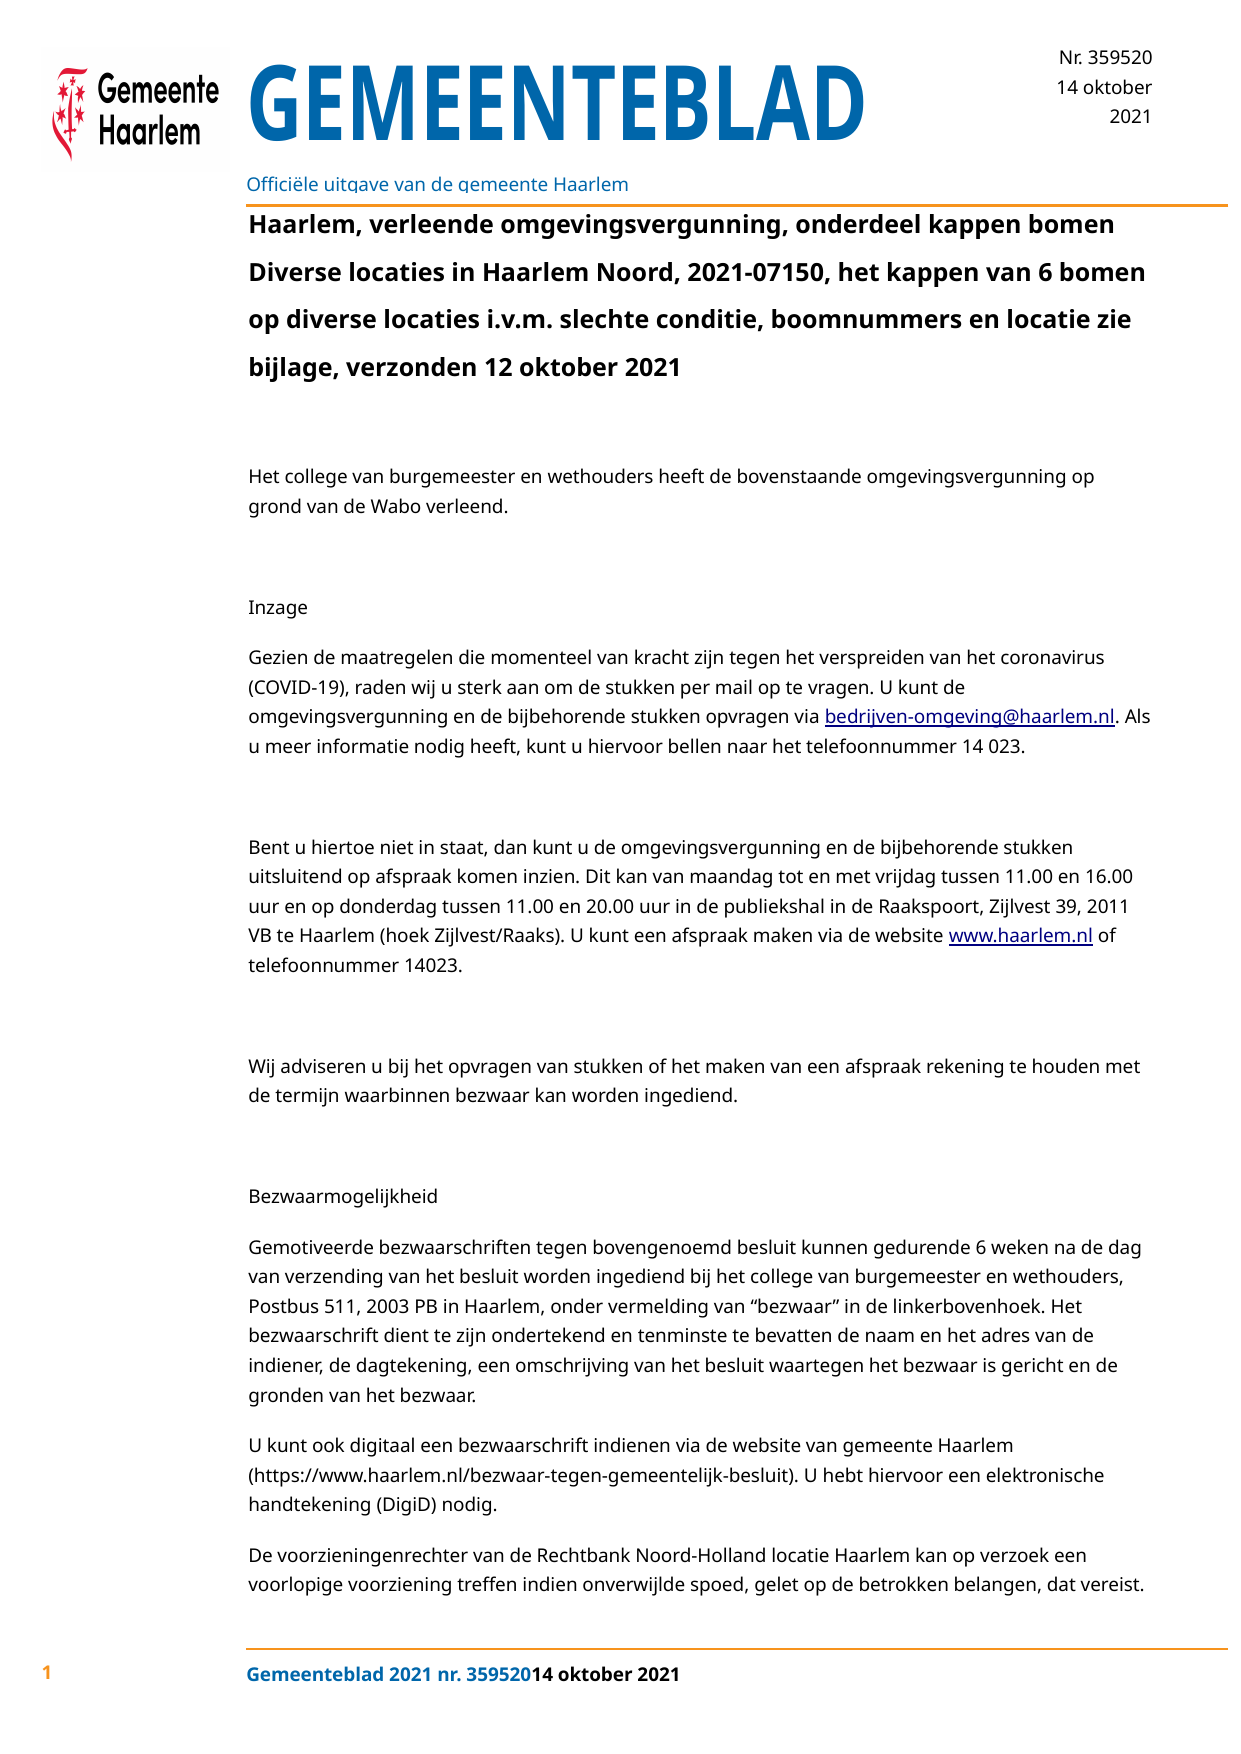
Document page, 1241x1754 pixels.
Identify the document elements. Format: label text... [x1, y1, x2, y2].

text De voorzieningenrechter van de Rechtbank Noord-Holland locatie Haarlem kan op verzoek een voorlopige voorziening treffen indien onverwijlde spoed, gelet op de betrokken belangen, dat vereist. [248, 1542, 1152, 1597]
text Haarlem, verleende omgevingsvergunning, onderdeel kappen bomen Diverse locaties in Haarlem Noord, 2021-07150, het kappen van 6 bomen op diverse locaties i.v.m. slechte conditie, boomnummers en locatie zie bijlage, verzonden 12 oktober 2021 [248, 207, 1152, 384]
text U kunt ook digitaal een bezwaarschrift indienen via de website van gemeente Haarlem (https://www.haarlem.nl/bezwaar-tegen-gemeentelijk-besluit). U hebt hiervoor een elektronische handtekening (DigiD) nodig. [248, 1432, 1152, 1517]
text Het college van burgemeester en wethouders heeft de bovenstaande omgevingsvergunning op grond van de Wabo verleend. [248, 463, 1152, 519]
text Bent u hiertoe niet in staat, dan kunt u de omgevingsvergunning en de bijbehorende stukken uitsluitend op afspraak komen inzien. Dit kan van maandag tot en met vrijdag tussen 11.00 en 16.00 uur en op donderdag tussen 11.00 en 20.00 uur in de publiekshal in de Raakspoort, Zijlvest 39, 2011 VB te Haarlem (hoek Zijlvest/Raaks). U kunt een afspraak maken via de website www.haarlem.nl of telefoonnummer 14023. [248, 834, 1152, 978]
text Gezien de maatregelen die momenteel van kracht zijn tegen het verspreiden van het coronavirus (COVID-19), raden wij u sterk aan om de stukken per mail op te vragen. U kunt de omgevingsvergunning en de bijbehorende stukken opvragen via bedrijven-omgeving@haarlem.nl. Als u meer informatie nodig heeft, kunt u hiervoor bellen naar het telefoonnummer 14 023. [248, 644, 1152, 759]
text Inzage [248, 594, 1152, 620]
text Bezwaarmogelijkheid [248, 1183, 1152, 1209]
text Wij adviseren u bij het opvragen van stukken of het maken van een afspraak rekening te houden met de termijn waarbinnen bezwaar kan worden ingediend. [248, 1053, 1152, 1108]
picture [41, 47, 231, 172]
text Gemotiveerde bezwaarschriften tegen bovengenoemd besluit kunnen gedurende 6 weken na de dag van verzending van het besluit worden ingediend bij het college van burgemeester en wethouders, Postbus 511, 2003 PB in Haarlem, onder vermelding van “bezwaar” in de linkerbovenhoek. Het bezwaarschrift dient te zijn ondertekend en tenminste te bevatten de naam en het adres van de indiener, de dagtekening, een omschrijving van het besluit waartegen het bezwaar is gericht en de gronden van het bezwaar. [248, 1234, 1152, 1408]
